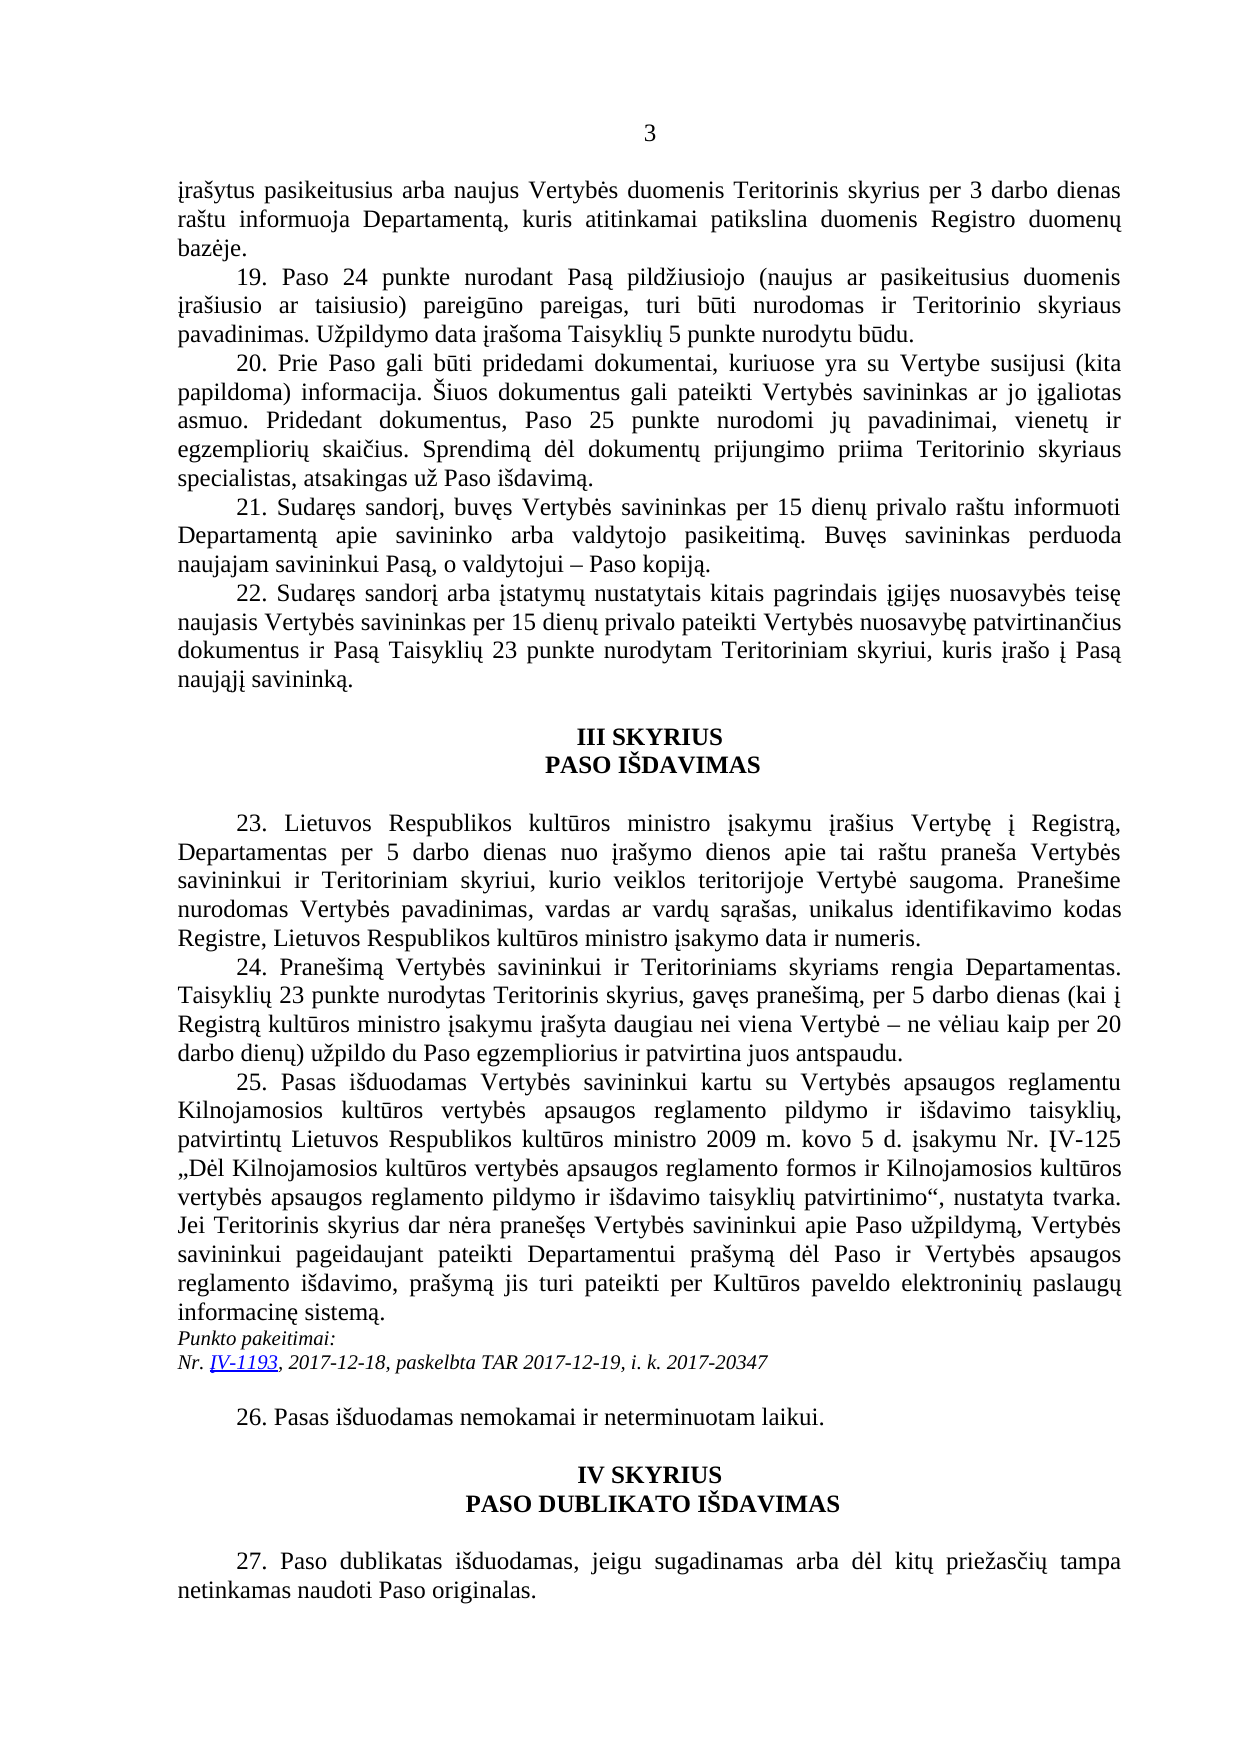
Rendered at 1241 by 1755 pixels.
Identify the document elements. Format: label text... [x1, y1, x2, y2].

text IV SKYRIUS [177, 1460, 1122, 1489]
text 22. Sudaręs sandorį arba įstatymų nustatytais kitais pagrindais įgijęs nuosavybės teisę naujasis Vertybės savininkas per 15 dienų privalo pateikti Vertybės nuosavybę patvirtinančius dokumentus ir Pasą Taisyklių 23 punkte nurodytam Teritoriniam skyriui, kuris įrašo į Pasą naująjį savininką. [177, 578, 1122, 693]
text 25. Pasas išduodamas Vertybės savininkui kartu su Vertybės apsaugos reglamentu Kilnojamosios kultūros vertybės apsaugos reglamento pildymo ir išdavimo taisyklių, patvirtintų Lietuvos Respublikos kultūros ministro 2009 m. kovo 5 d. įsakymu Nr. ĮV-125 „Dėl Kilnojamosios kultūros vertybės apsaugos reglamento formos ir Kilnojamosios kultūros vertybės apsaugos reglamento pildymo ir išdavimo taisyklių patvirtinimo“, nustatyta tvarka. Jei Teritorinis skyrius dar nėra pranešęs Vertybės savininkui apie Paso užpildymą, Vertybės savininkui pageidaujant pateikti Departamentui prašymą dėl Paso ir Vertybės apsaugos reglamento išdavimo, prašymą jis turi pateikti per Kultūros paveldo elektroninių paslaugų informacinę sistemą. [177, 1067, 1122, 1326]
text 19. Paso 24 punkte nurodant Pasą pildžiusiojo (naujus ar pasikeitusius duomenis įrašiusio ar taisiusio) pareigūno pareigas, turi būti nurodomas ir Teritorinio skyriaus pavadinimas. Užpildymo data įrašoma Taisyklių 5 punkte nurodytu būdu. [177, 262, 1122, 348]
text 21. Sudaręs sandorį, buvęs Vertybės savininkas per 15 dienų privalo raštu informuoti Departamentą apie savininko arba valdytojo pasikeitimą. Buvęs savininkas perduoda naujajam savininkui Pasą, o valdytojui – Paso kopiją. [177, 492, 1122, 578]
text įrašytus pasikeitusius arba naujus Vertybės duomenis Teritorinis skyrius per 3 darbo dienas raštu informuoja Departamentą, kuris atitinkamai patikslina duomenis Registro duomenų bazėje. [177, 176, 1122, 262]
text PASO DUBLIKATO IŠDAVIMAS [177, 1489, 1122, 1517]
text 26. Pasas išduodamas nemokamai ir neterminuotam laikui. [177, 1402, 1122, 1431]
text 24. Pranešimą Vertybės savininkui ir Teritoriniams skyriams rengia Departamentas. Taisyklių 23 punkte nurodytas Teritorinis skyrius, gavęs pranešimą, per 5 darbo dienas (kai į Registrą kultūros ministro įsakymu įrašyta daugiau nei viena Vertybė – ne vėliau kaip per 20 darbo dienų) užpildo du Paso egzempliorius ir patvirtina juos antspaudu. [177, 952, 1122, 1067]
text Punkto pakeitimai: [177, 1326, 1122, 1350]
text 27. Paso dublikatas išduodamas, jeigu sugadinamas arba dėl kitų priežasčių tampa netinkamas naudoti Paso originalas. [177, 1546, 1122, 1604]
text 23. Lietuvos Respublikos kultūros ministro įsakymu įrašius Vertybę į Registrą, Departamentas per 5 darbo dienas nuo įrašymo dienos apie tai raštu praneša Vertybės savininkui ir Teritoriniam skyriui, kurio veiklos teritorijoje Vertybė saugoma. Pranešime nurodomas Vertybės pavadinimas, vardas ar vardų sąrašas, unikalus identifikavimo kodas Registre, Lietuvos Respublikos kultūros ministro įsakymo data ir numeris. [177, 808, 1122, 952]
text III SKYRIUS [177, 722, 1122, 751]
text Nr. ĮV-1193, 2017-12-18, paskelbta TAR 2017-12-19, i. k. 2017-20347 [177, 1350, 1122, 1374]
text 20. Prie Paso gali būti pridedami dokumentai, kuriuose yra su Vertybe susijusi (kita papildoma) informacija. Šiuos dokumentus gali pateikti Vertybės savininkas ar jo įgaliotas asmuo. Pridedant dokumentus, Paso 25 punkte nurodomi jų pavadinimai, vienetų ir egzempliorių skaičius. Sprendimą dėl dokumentų prijungimo priima Teritorinio skyriaus specialistas, atsakingas už Paso išdavimą. [177, 348, 1122, 492]
text PASO IŠDAVIMAS [177, 751, 1122, 779]
